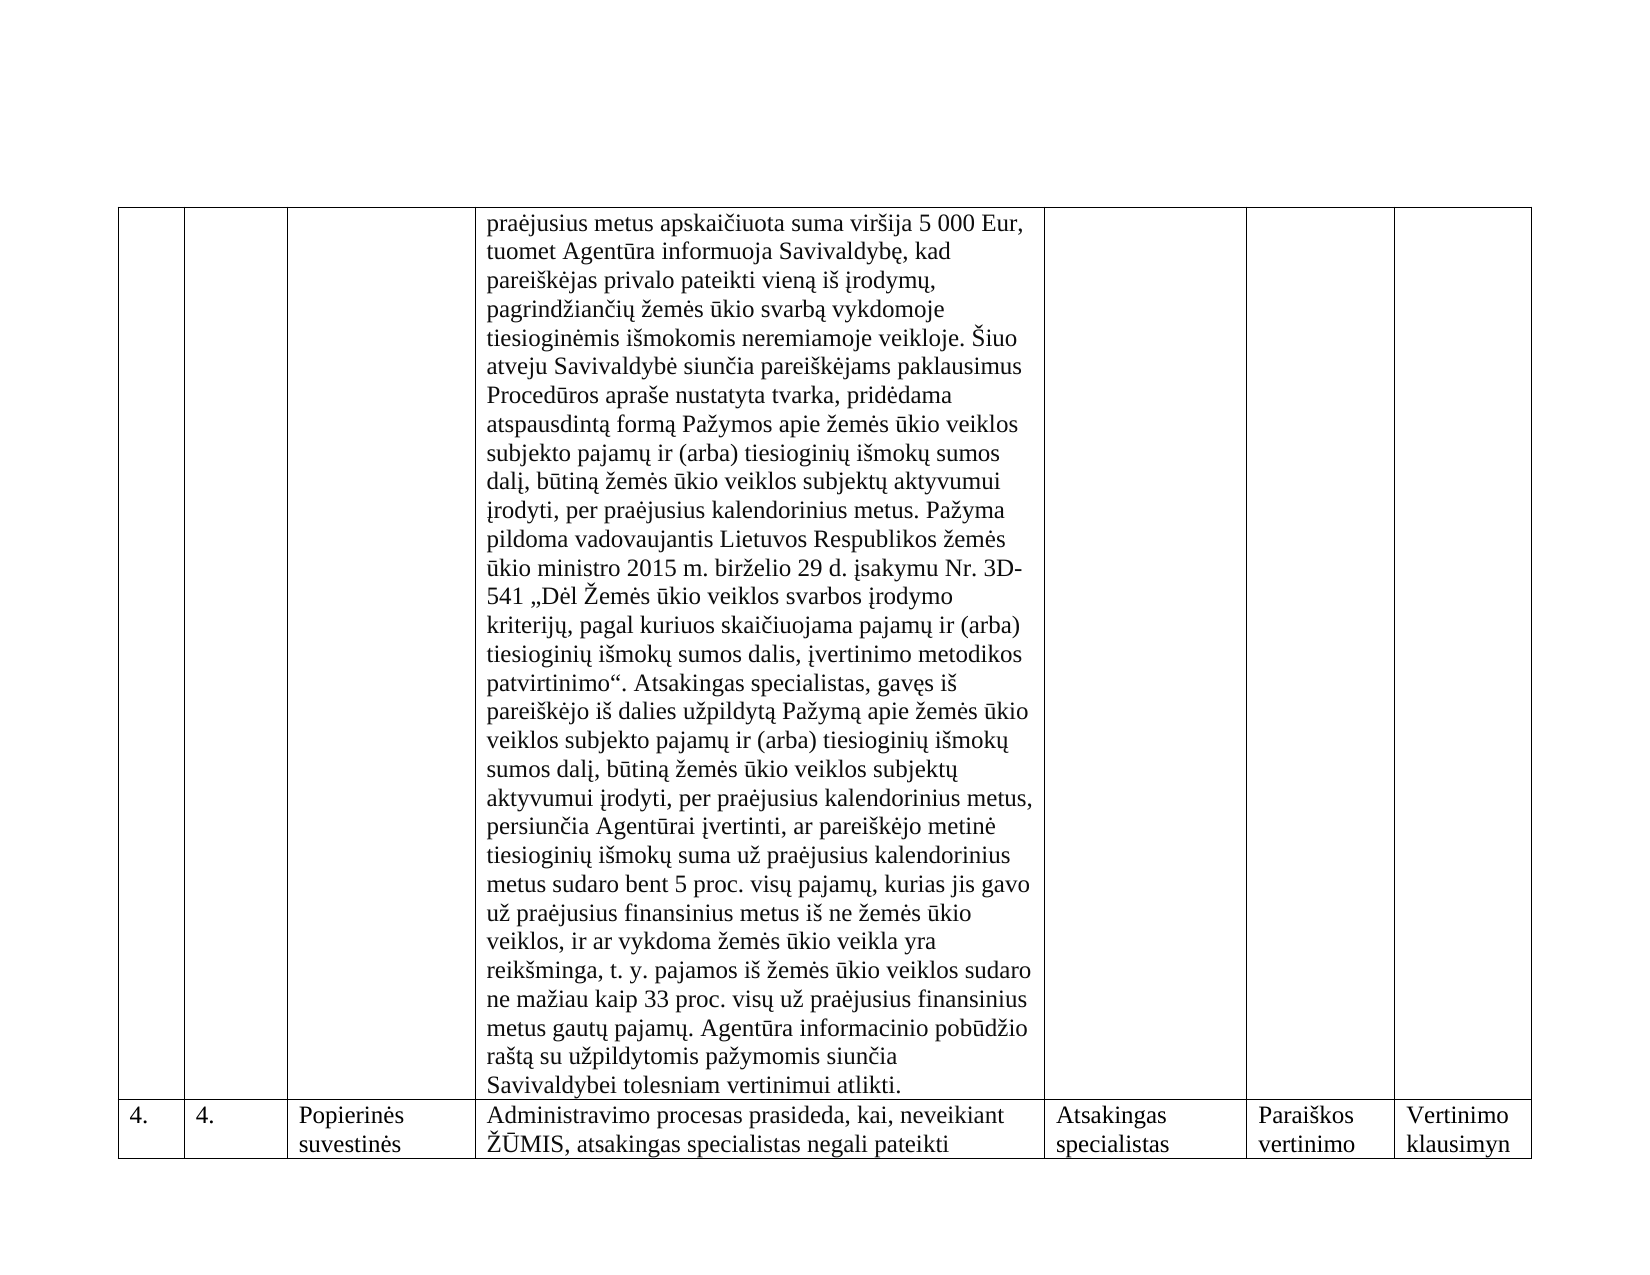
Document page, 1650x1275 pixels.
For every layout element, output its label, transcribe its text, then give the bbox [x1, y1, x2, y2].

table_cell Paraiškos vertinimo [1247, 1100, 1394, 1157]
table_cell [1395, 208, 1531, 1099]
table_cell Vertinimo klausimyn [1395, 1100, 1531, 1157]
table_cell [1045, 208, 1246, 1099]
table_cell Administravimo procesas prasideda, kai, neveikiant ŽŪMIS, atsakingas specialistas negali pateikti [476, 1100, 1044, 1157]
table_cell [288, 208, 475, 1099]
table_cell praėjusius metus apskaičiuota suma viršija 5 000 Eur, tuomet Agentūra informuoja Savivaldybę, kad pareiškėjas privalo pateikti vieną iš įrodymų, pagrindžiančių žemės ūkio svarbą vykdomoje tiesioginėmis išmokomis neremiamoje veikloje. Šiuo atveju Savivaldybė siunčia pareiškėjams paklausimus Procedūros apraše nustatyta tvarka, pridėdama atspausdintą formą Pažymos apie žemės ūkio veiklos subjekto pajamų ir (arba) tiesioginių išmokų sumos dalį, būtiną žemės ūkio veiklos subjektų aktyvumui įrodyti, per praėjusius kalendorinius metus. Pažyma pildoma vadovaujantis Lietuvos Respublikos žemės ūkio ministro 2015 m. birželio 29 d. įsakymu Nr. 3D-541 „Dėl Žemės ūkio veiklos svarbos įrodymo kriterijų, pagal kuriuos skaičiuojama pajamų ir (arba) tiesioginių išmokų sumos dalis, įvertinimo metodikos patvirtinimo“. Atsakingas specialistas, gavęs iš pareiškėjo iš dalies užpildytą Pažymą apie žemės ūkio veiklos subjekto pajamų ir (arba) tiesioginių išmokų sumos dalį, būtiną žemės ūkio veiklos subjektų aktyvumui įrodyti, per praėjusius kalendorinius metus, persiunčia Agentūrai įvertinti, ar pareiškėjo metinė tiesioginių išmokų suma už praėjusius kalendorinius metus sudaro bent 5 proc. visų pajamų, kurias jis gavo už praėjusius finansinius metus iš ne žemės ūkio veiklos, ir ar vykdoma žemės ūkio veikla yra reikšminga, t. y. pajamos iš žemės ūkio veiklos sudaro ne mažiau kaip 33 proc. visų už praėjusius finansinius metus gautų pajamų. Agentūra informacinio pobūdžio raštą su užpildytomis pažymomis siunčia Savivaldybei tolesniam vertinimui atlikti. [476, 208, 1044, 1099]
table_cell [185, 208, 287, 1099]
table_cell Atsakingas specialistas [1045, 1100, 1246, 1157]
table_cell [119, 208, 184, 1099]
table_cell 4. [185, 1100, 287, 1157]
table_cell [1247, 208, 1394, 1099]
table_cell Popierinės suvestinės [288, 1100, 475, 1157]
table_cell 4. [119, 1100, 184, 1157]
